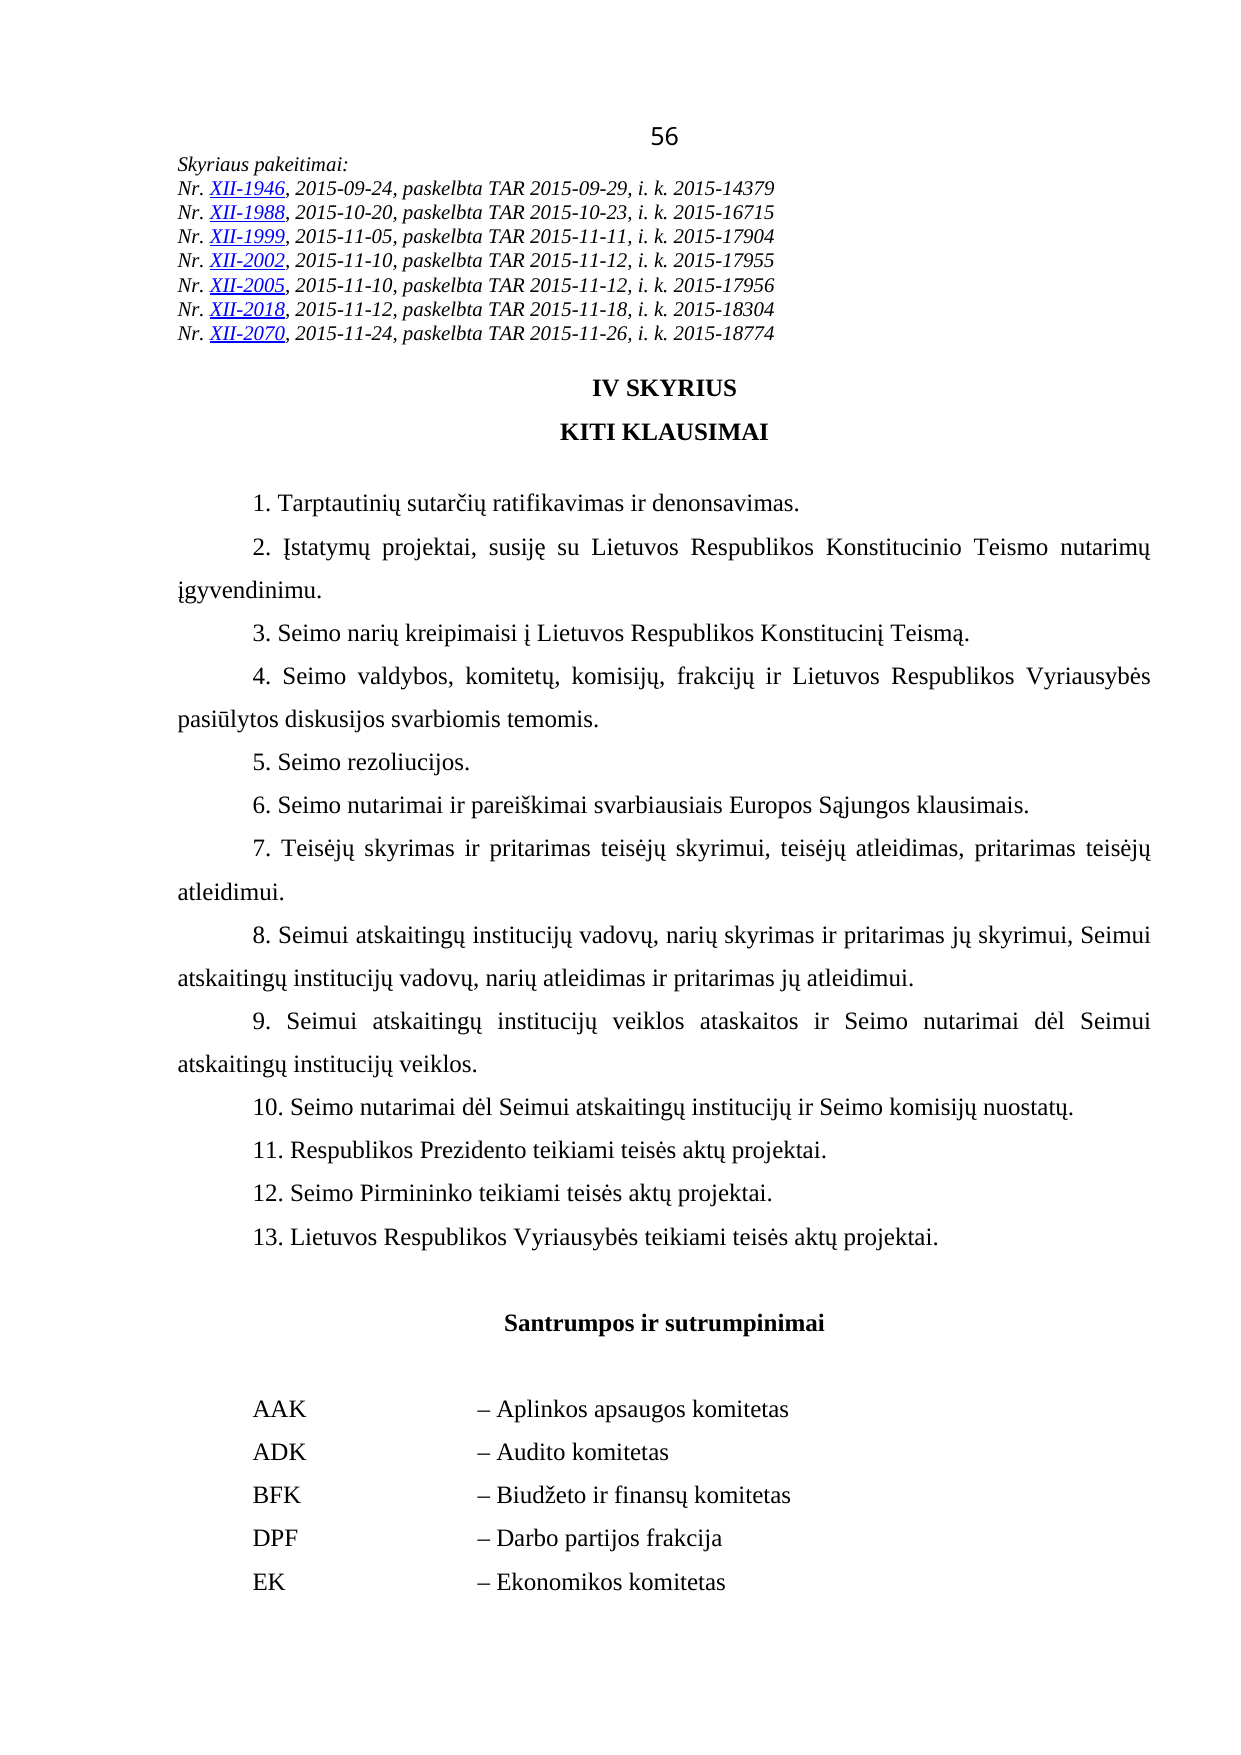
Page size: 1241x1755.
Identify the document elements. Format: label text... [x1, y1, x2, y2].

text AAK – Aplinkos apsaugos komitetas [177, 1394, 1152, 1423]
text Nr. XII-1988, 2015-10-20, paskelbta TAR 2015-10-23, i. k. 2015-16715 [177, 200, 1152, 224]
text 9. Seimui atskaitingų institucijų veiklos ataskaitos ir Seimo nutarimai dėl Seimui atskaitingų institucijų veiklos. [177, 1006, 1152, 1078]
text 6. Seimo nutarimai ir pareiškimai svarbiausiais Europos Sąjungos klausimais. [177, 790, 1152, 819]
text 13. Lietuvos Respublikos Vyriausybės teikiami teisės aktų projektai. [177, 1222, 1152, 1250]
text Kiti klausimai [177, 417, 1152, 445]
text 10. Seimo nutarimai dėl Seimui atskaitingų institucijų ir Seimo komisijų nuostatų. [177, 1092, 1152, 1121]
text 8. Seimui atskaitingų institucijų vadovų, narių skyrimas ir pritarimas jų skyrimui, Seimui atskaitingų institucijų vadovų, narių atleidimas ir pritarimas jų atleidimui. [177, 920, 1152, 992]
text 11. Respublikos Prezidento teikiami teisės aktų projektai. [177, 1135, 1152, 1164]
text BFK – Biudžeto ir finansų komitetas [177, 1480, 1152, 1509]
text 12. Seimo Pirmininko teikiami teisės aktų projektai. [177, 1178, 1152, 1207]
text Nr. XII-2005, 2015-11-10, paskelbta TAR 2015-11-12, i. k. 2015-17956 [177, 272, 1152, 297]
text 2. Įstatymų projektai, susiję su Lietuvos Respublikos Konstitucinio Teismo nutarimų įgyvendinimu. [177, 532, 1152, 603]
text Santrumpos ir sutrumpinimai [177, 1308, 1152, 1337]
text DPF – Darbo partijos frakcija [177, 1523, 1152, 1552]
text Nr. XII-2070, 2015-11-24, paskelbta TAR 2015-11-26, i. k. 2015-18774 [177, 321, 1152, 345]
text 3. Seimo narių kreipimaisi į Lietuvos Respublikos Konstitucinį Teismą. [177, 618, 1152, 647]
text Skyriaus pakeitimai: [177, 152, 1152, 176]
text 5. Seimo rezoliucijos. [177, 747, 1152, 776]
text 1. Tarptautinių sutarčių ratifikavimas ir denonsavimas. [177, 488, 1152, 517]
text 4. Seimo valdybos, komitetų, komisijų, frakcijų ir Lietuvos Respublikos Vyriausybės pasiūlytos diskusijos svarbiomis temomis. [177, 661, 1152, 733]
text EK – Ekonomikos komitetas [177, 1567, 1152, 1595]
text IV SKYRIUS [177, 373, 1152, 402]
text Nr. XII-1946, 2015-09-24, paskelbta TAR 2015-09-29, i. k. 2015-14379 [177, 176, 1152, 200]
text Nr. XII-2002, 2015-11-10, paskelbta TAR 2015-11-12, i. k. 2015-17955 [177, 248, 1152, 272]
text ADK – Audito komitetas [177, 1437, 1152, 1466]
text 7. Teisėjų skyrimas ir pritarimas teisėjų skyrimui, teisėjų atleidimas, pritarimas teisėjų atleidimui. [177, 833, 1152, 905]
text Nr. XII-1999, 2015-11-05, paskelbta TAR 2015-11-11, i. k. 2015-17904 [177, 224, 1152, 248]
text Nr. XII-2018, 2015-11-12, paskelbta TAR 2015-11-18, i. k. 2015-18304 [177, 297, 1152, 321]
